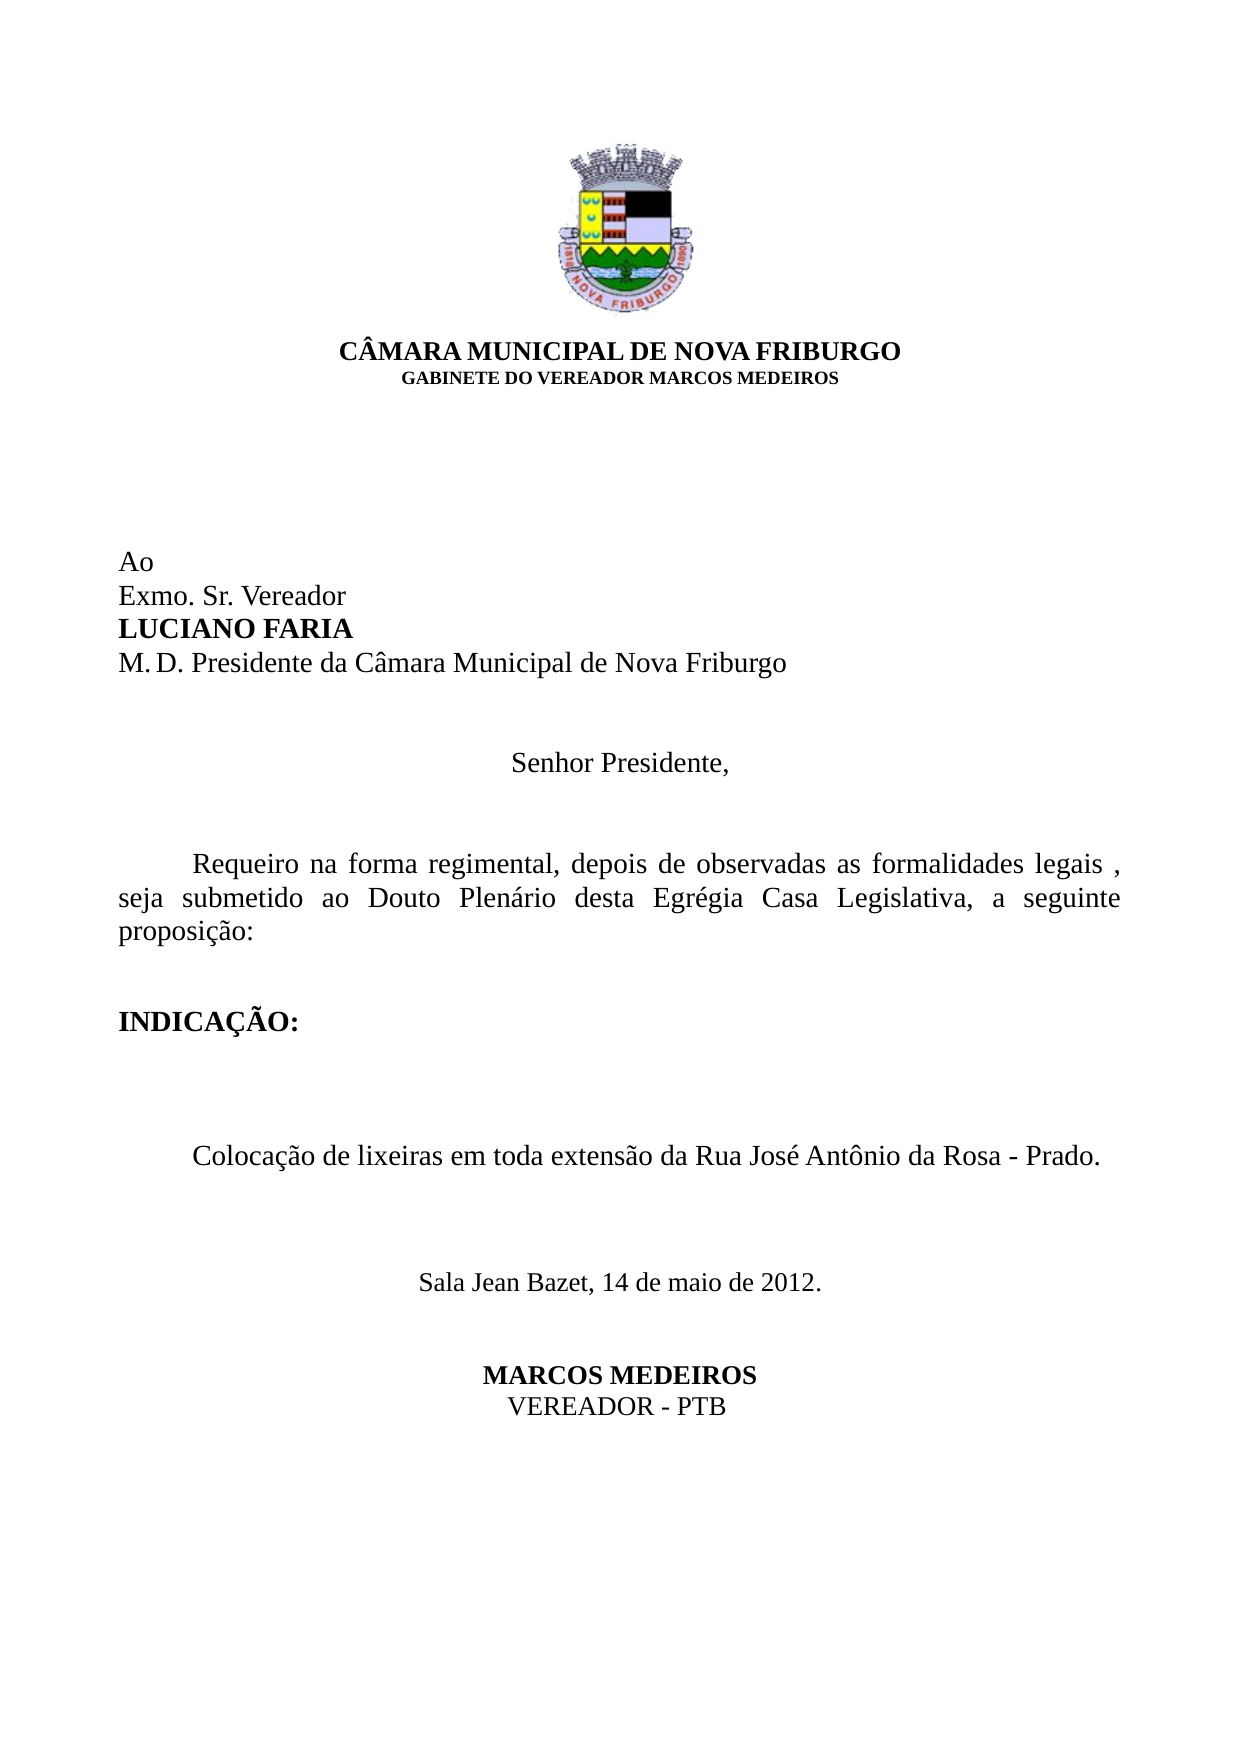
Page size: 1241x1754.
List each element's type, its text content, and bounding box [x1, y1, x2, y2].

picture [537, 127, 703, 327]
text GABINETE DO VEREADOR MARCOS MEDEIROS [118, 367, 1122, 388]
text LUCIANO FARIA [118, 611, 1122, 645]
text CÂMARA MUNICIPAL DE NOVA FRIBURGO [118, 335, 1122, 367]
text VEREADOR - PTB [118, 1390, 1122, 1422]
text Colocação de lixeiras em toda extensão da Rua José Antônio da Rosa - Prado. [118, 1138, 1122, 1172]
list D. Presidente da Câmara Municipal de Nova Friburgo [118, 645, 1122, 678]
text Exmo. Sr. Vereador [118, 578, 1122, 611]
text Senhor Presidente, [118, 746, 1122, 779]
text Ao [118, 544, 1122, 578]
text INDICAÇÃO: [118, 1004, 1122, 1038]
text Requeiro na forma regimental, depois de observadas as formalidades legais , seja submetido ao Douto Plenário desta Egrégia Casa Legislativa, a seguinte proposição: [118, 846, 1122, 947]
text MARCOS MEDEIROS [118, 1359, 1122, 1390]
text Sala Jean Bazet, 14 de maio de 2012. [118, 1266, 1122, 1297]
